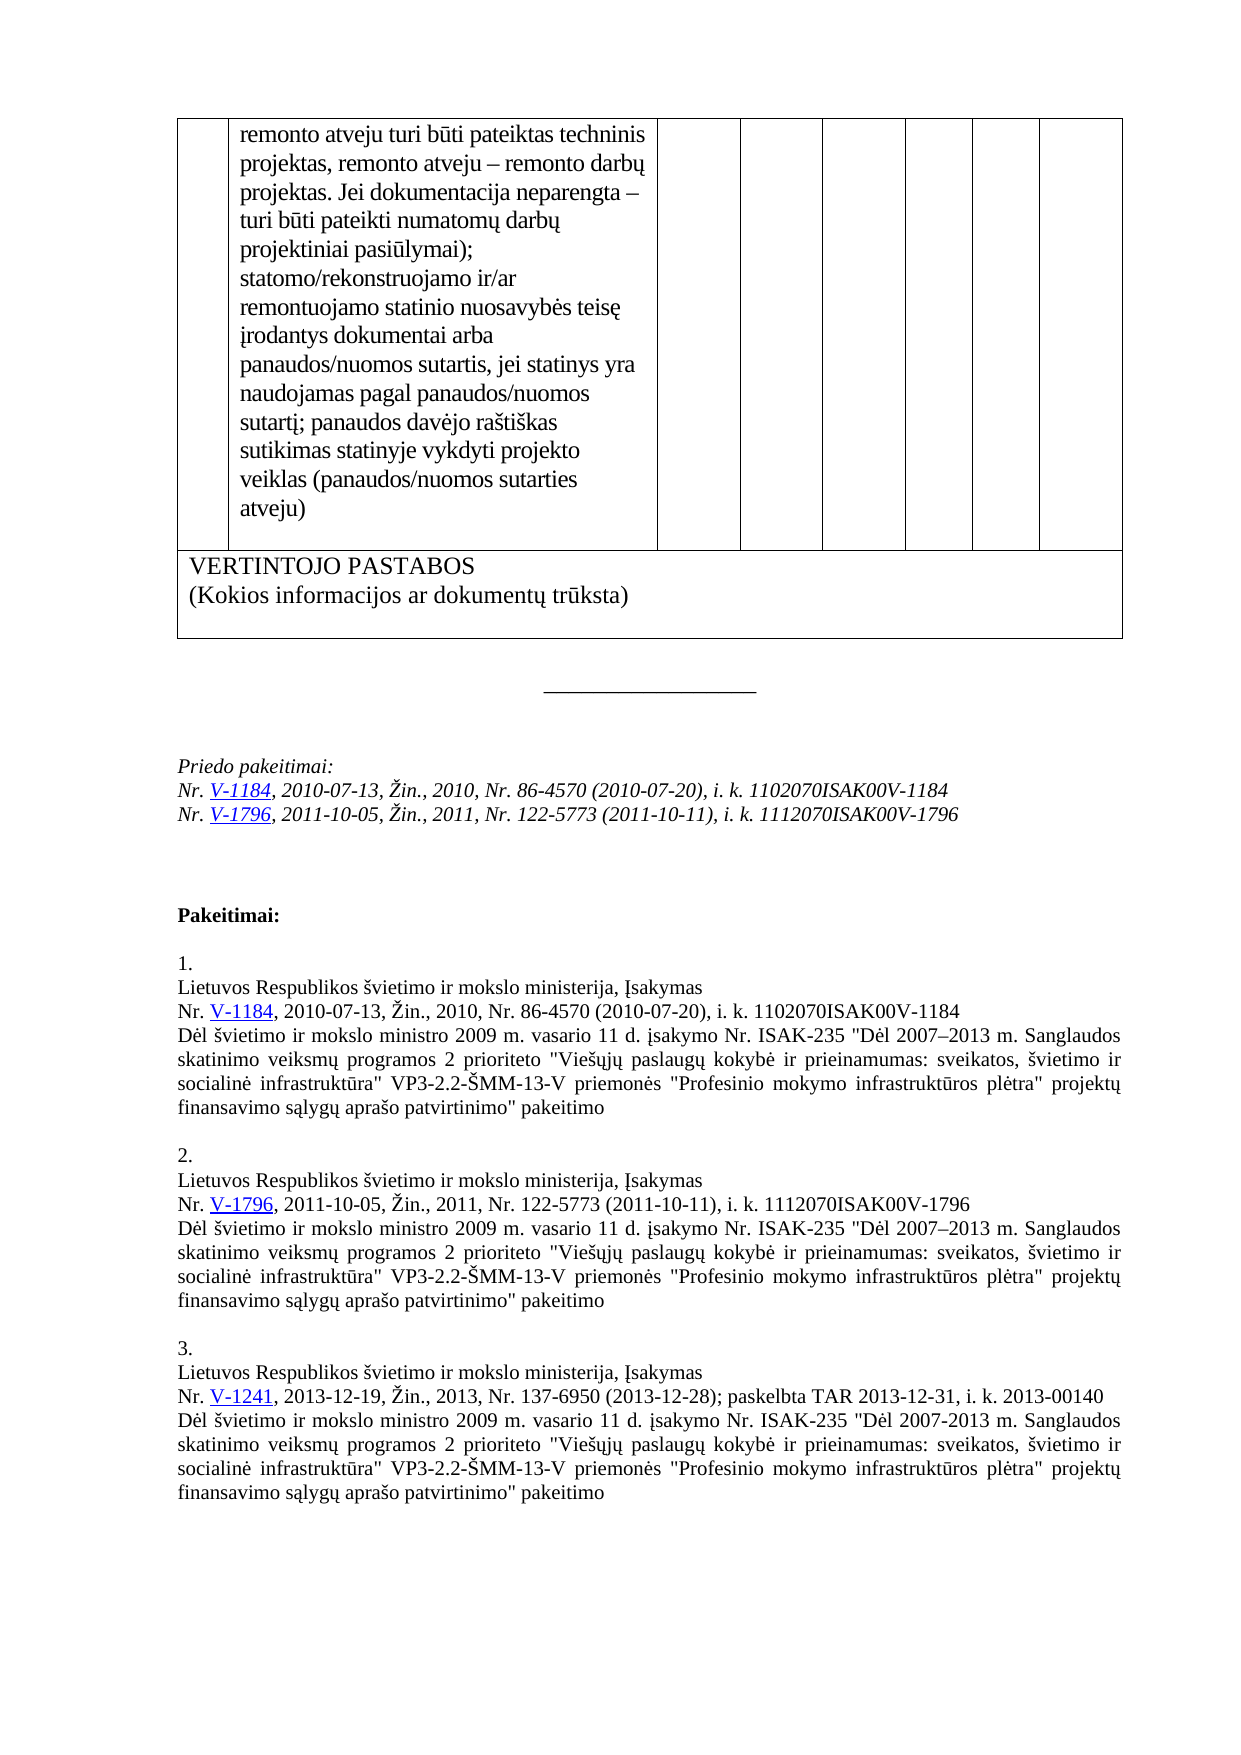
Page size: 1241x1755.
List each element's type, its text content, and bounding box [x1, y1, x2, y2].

text 1. [177, 951, 1122, 975]
text Dėl švietimo ir mokslo ministro 2009 m. vasario 11 d. įsakymo Nr. ISAK-235 "Dėl 2007-2013 m. Sanglaudos skatinimo veiksmų programos 2 prioriteto "Viešųjų paslaugų kokybė ir prieinamumas: sveikatos, švietimo ir socialinė infrastruktūra" VP3-2.2-ŠMM-13-V priemonės "Profesinio mokymo infrastruktūros plėtra" projektų finansavimo sąlygų aprašo patvirtinimo" pakeitimo [177, 1408, 1122, 1504]
text Nr. V-1796, 2011-10-05, Žin., 2011, Nr. 122-5773 (2011-10-11), i. k. 1112070ISAK00V-1796 [177, 802, 1122, 826]
table_cell [178, 119, 228, 550]
text Dėl švietimo ir mokslo ministro 2009 m. vasario 11 d. įsakymo Nr. ISAK-235 "Dėl 2007–2013 m. Sanglaudos skatinimo veiksmų programos 2 prioriteto "Viešųjų paslaugų kokybė ir prieinamumas: sveikatos, švietimo ir socialinė infrastruktūra" VP3-2.2-ŠMM-13-V priemonės "Profesinio mokymo infrastruktūros plėtra" projektų finansavimo sąlygų aprašo patvirtinimo" pakeitimo [177, 1216, 1122, 1312]
text Lietuvos Respublikos švietimo ir mokslo ministerija, Įsakymas [177, 1167, 1122, 1192]
table_cell [823, 119, 905, 550]
table_cell VERTINTOJO PASTABOS (Kokios informacijos ar dokumentų trūksta) [178, 551, 1122, 638]
text Nr. V-1184, 2010-07-13, Žin., 2010, Nr. 86-4570 (2010-07-20), i. k. 1102070ISAK00V-1184 [177, 778, 1122, 802]
text Nr. V-1184, 2010-07-13, Žin., 2010, Nr. 86-4570 (2010-07-20), i. k. 1102070ISAK00V-1184 [177, 999, 1122, 1023]
table_cell [906, 119, 972, 550]
table_cell [741, 119, 822, 550]
text Lietuvos Respublikos švietimo ir mokslo ministerija, Įsakymas [177, 975, 1122, 999]
text 3. [177, 1336, 1122, 1360]
text _________________ [177, 667, 1122, 696]
text Pakeitimai: [177, 903, 1122, 927]
table_cell [658, 119, 740, 550]
table_cell remonto atveju turi būti pateiktas techninis projektas, remonto atveju – remonto darbų projektas. Jei dokumentacija neparengta – turi būti pateikti numatomų darbų projektiniai pasiūlymai); statomo/rekonstruojamo ir/ar remontuojamo statinio nuosavybės teisę įrodantys dokumentai arba panaudos/nuomos sutartis, jei statinys yra naudojamas pagal panaudos/nuomos sutartį; panaudos davėjo raštiškas sutikimas statinyje vykdyti projekto veiklas (panaudos/nuomos sutarties atveju) [229, 119, 657, 550]
text Dėl švietimo ir mokslo ministro 2009 m. vasario 11 d. įsakymo Nr. ISAK-235 "Dėl 2007–2013 m. Sanglaudos skatinimo veiksmų programos 2 prioriteto "Viešųjų paslaugų kokybė ir prieinamumas: sveikatos, švietimo ir socialinė infrastruktūra" VP3-2.2-ŠMM-13-V priemonės "Profesinio mokymo infrastruktūros plėtra" projektų finansavimo sąlygų aprašo patvirtinimo" pakeitimo [177, 1023, 1122, 1119]
text Nr. V-1796, 2011-10-05, Žin., 2011, Nr. 122-5773 (2011-10-11), i. k. 1112070ISAK00V-1796 [177, 1192, 1122, 1216]
text Nr. V-1241, 2013-12-19, Žin., 2013, Nr. 137-6950 (2013-12-28); paskelbta TAR 2013-12-31, i. k. 2013-00140 [177, 1384, 1122, 1408]
table_cell [973, 119, 1039, 550]
table_cell [1040, 119, 1122, 550]
text Priedo pakeitimai: [177, 754, 1122, 778]
text Lietuvos Respublikos švietimo ir mokslo ministerija, Įsakymas [177, 1360, 1122, 1384]
text 2. [177, 1143, 1122, 1167]
